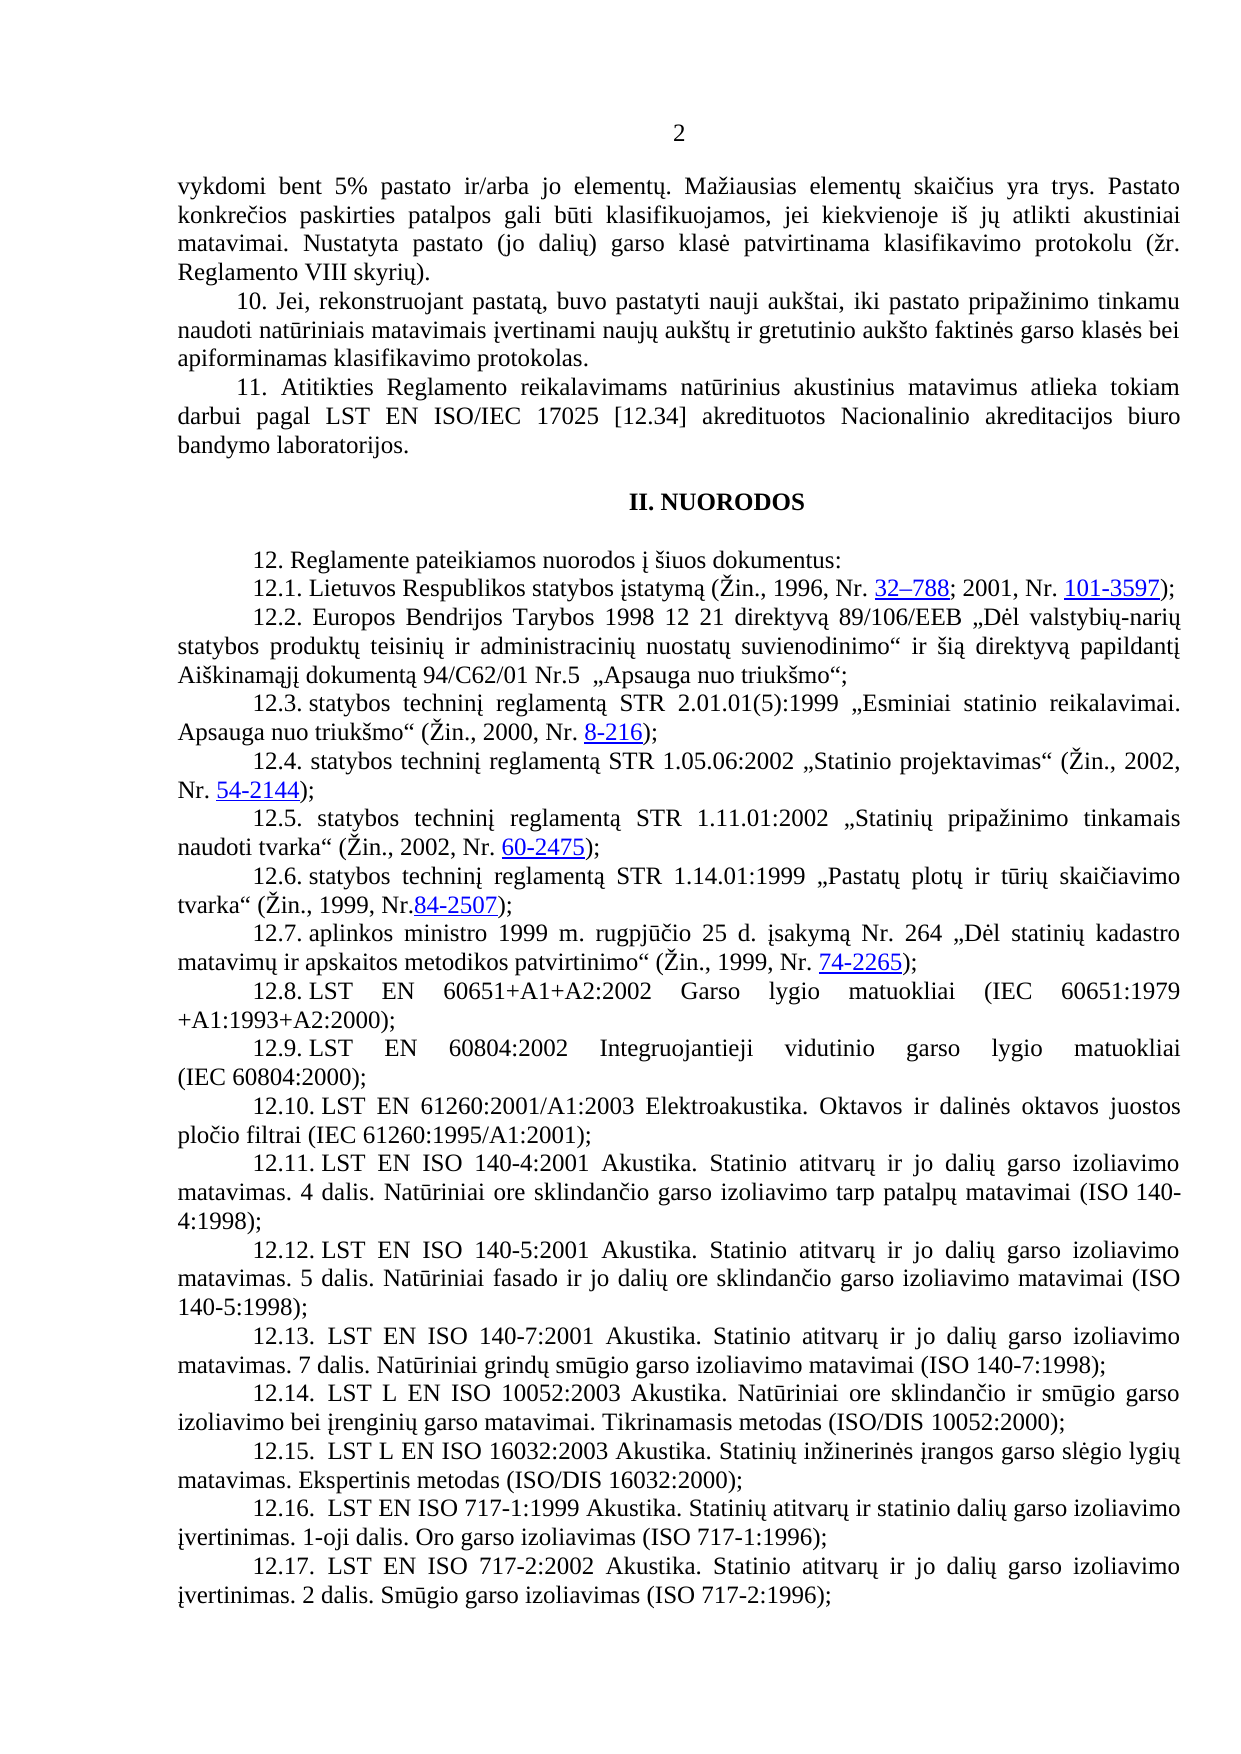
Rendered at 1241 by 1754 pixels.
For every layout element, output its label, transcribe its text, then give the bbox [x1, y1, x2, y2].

text 12.1. Lietuvos Respublikos statybos įstatymą (Žin., 1996, Nr. 32–788; 2001, Nr. 101-3597); [177, 573, 1181, 602]
text 12.4. statybos techninį reglamentą STR 1.05.06:2002 „Statinio projektavimas“ (Žin., 2002, Nr. 54-2144); [177, 746, 1181, 803]
text 10. Jei, rekonstruojant pastatą, buvo pastatyti nauji aukštai, iki pastato pripažinimo tinkamu naudoti natūriniais matavimais įvertinami naujų aukštų ir gretutinio aukšto faktinės garso klasės bei apiforminamas klasifikavimo protokolas. [177, 286, 1181, 372]
text 12.10. LST EN 61260:2001/A1:2003 Elektroakustika. Oktavos ir dalinės oktavos juostos pločio filtrai (IEC 61260:1995/A1:2001); [177, 1091, 1181, 1148]
text 12.17. LST EN ISO 717-2:2002 Akustika. Statinio atitvarų ir jo dalių garso izoliavimo įvertinimas. 2 dalis. Smūgio garso izoliavimas (ISO 717-2:1996); [177, 1551, 1181, 1608]
text 12.8. LST EN 60651+A1+A2:2002 Garso lygio matuokliai (IEC 60651:1979 +A1:1993+A2:2000); [177, 976, 1181, 1033]
subtitle II. NUORODOS [177, 487, 1181, 516]
text 12.9. LST EN 60804:2002 Integruojantieji vidutinio garso lygio matuokliai (IEC 60804:2000); [177, 1033, 1181, 1091]
text 12.2. Europos Bendrijos Tarybos 1998 12 21 direktyvą 89/106/EEB „Dėl valstybių-narių statybos produktų teisinių ir administracinių nuostatų suvienodinimo“ ir šią direktyvą papildantį Aiškinamąjį dokumentą 94/C62/01 Nr.5 „Apsauga nuo triukšmo“; [177, 602, 1181, 688]
text 12.5. statybos techninį reglamentą STR 1.11.01:2002 „Statinių pripažinimo tinkamais naudoti tvarka“ (Žin., 2002, Nr. 60-2475); [177, 803, 1181, 861]
text 12.13. LST EN ISO 140-7:2001 Akustika. Statinio atitvarų ir jo dalių garso izoliavimo matavimas. 7 dalis. Natūriniai grindų smūgio garso izoliavimo matavimai (ISO 140-7:1998); [177, 1321, 1181, 1378]
text 12.11. LST EN ISO 140-4:2001 Akustika. Statinio atitvarų ir jo dalių garso izoliavimo matavimas. 4 dalis. Natūriniai ore sklindančio garso izoliavimo tarp patalpų matavimai (ISO 140-4:1998); [177, 1148, 1181, 1235]
text 12.6. statybos techninį reglamentą STR 1.14.01:1999 „Pastatų plotų ir tūrių skaičiavimo tvarka“ (Žin., 1999, Nr.84-2507); [177, 861, 1181, 918]
text vykdomi bent 5% pastato ir/arba jo elementų. Mažiausias elementų skaičius yra trys. Pastato konkrečios paskirties patalpos gali būti klasifikuojamos, jei kiekvienoje iš jų atlikti akustiniai matavimai. Nustatyta pastato (jo dalių) garso klasė patvirtinama klasifikavimo protokolu (žr. Reglamento VIII skyrių). [177, 171, 1181, 286]
text 12.7. aplinkos ministro 1999 m. rugpjūčio 25 d. įsakymą Nr. 264 „Dėl statinių kadastro matavimų ir apskaitos metodikos patvirtinimo“ (Žin., 1999, Nr. 74-2265); [177, 918, 1181, 976]
text 12.15. LST L EN ISO 16032:2003 Akustika. Statinių inžinerinės įrangos garso slėgio lygių matavimas. Ekspertinis metodas (ISO/DIS 16032:2000); [177, 1436, 1181, 1493]
text 12.3. statybos techninį reglamentą STR 2.01.01(5):1999 „Esminiai statinio reikalavimai. Apsauga nuo triukšmo“ (Žin., 2000, Nr. 8-216); [177, 688, 1181, 746]
text 12.14. LST L EN ISO 10052:2003 Akustika. Natūriniai ore sklindančio ir smūgio garso izoliavimo bei įrenginių garso matavimai. Tikrinamasis metodas (ISO/DIS 10052:2000); [177, 1378, 1181, 1436]
text 12.12. LST EN ISO 140-5:2001 Akustika. Statinio atitvarų ir jo dalių garso izoliavimo matavimas. 5 dalis. Natūriniai fasado ir jo dalių ore sklindančio garso izoliavimo matavimai (ISO 140-5:1998); [177, 1235, 1181, 1321]
text 11. Atitikties Reglamento reikalavimams natūrinius akustinius matavimus atlieka tokiam darbui pagal LST EN ISO/IEC 17025 [12.34] akredituotos Nacionalinio akreditacijos biuro bandymo laboratorijos. [177, 372, 1181, 458]
text 12. Reglamente pateikiamos nuorodos į šiuos dokumentus: [177, 545, 1181, 573]
text 12.16. LST EN ISO 717-1:1999 Akustika. Statinių atitvarų ir statinio dalių garso izoliavimo įvertinimas. 1-oji dalis. Oro garso izoliavimas (ISO 717-1:1996); [177, 1493, 1181, 1551]
